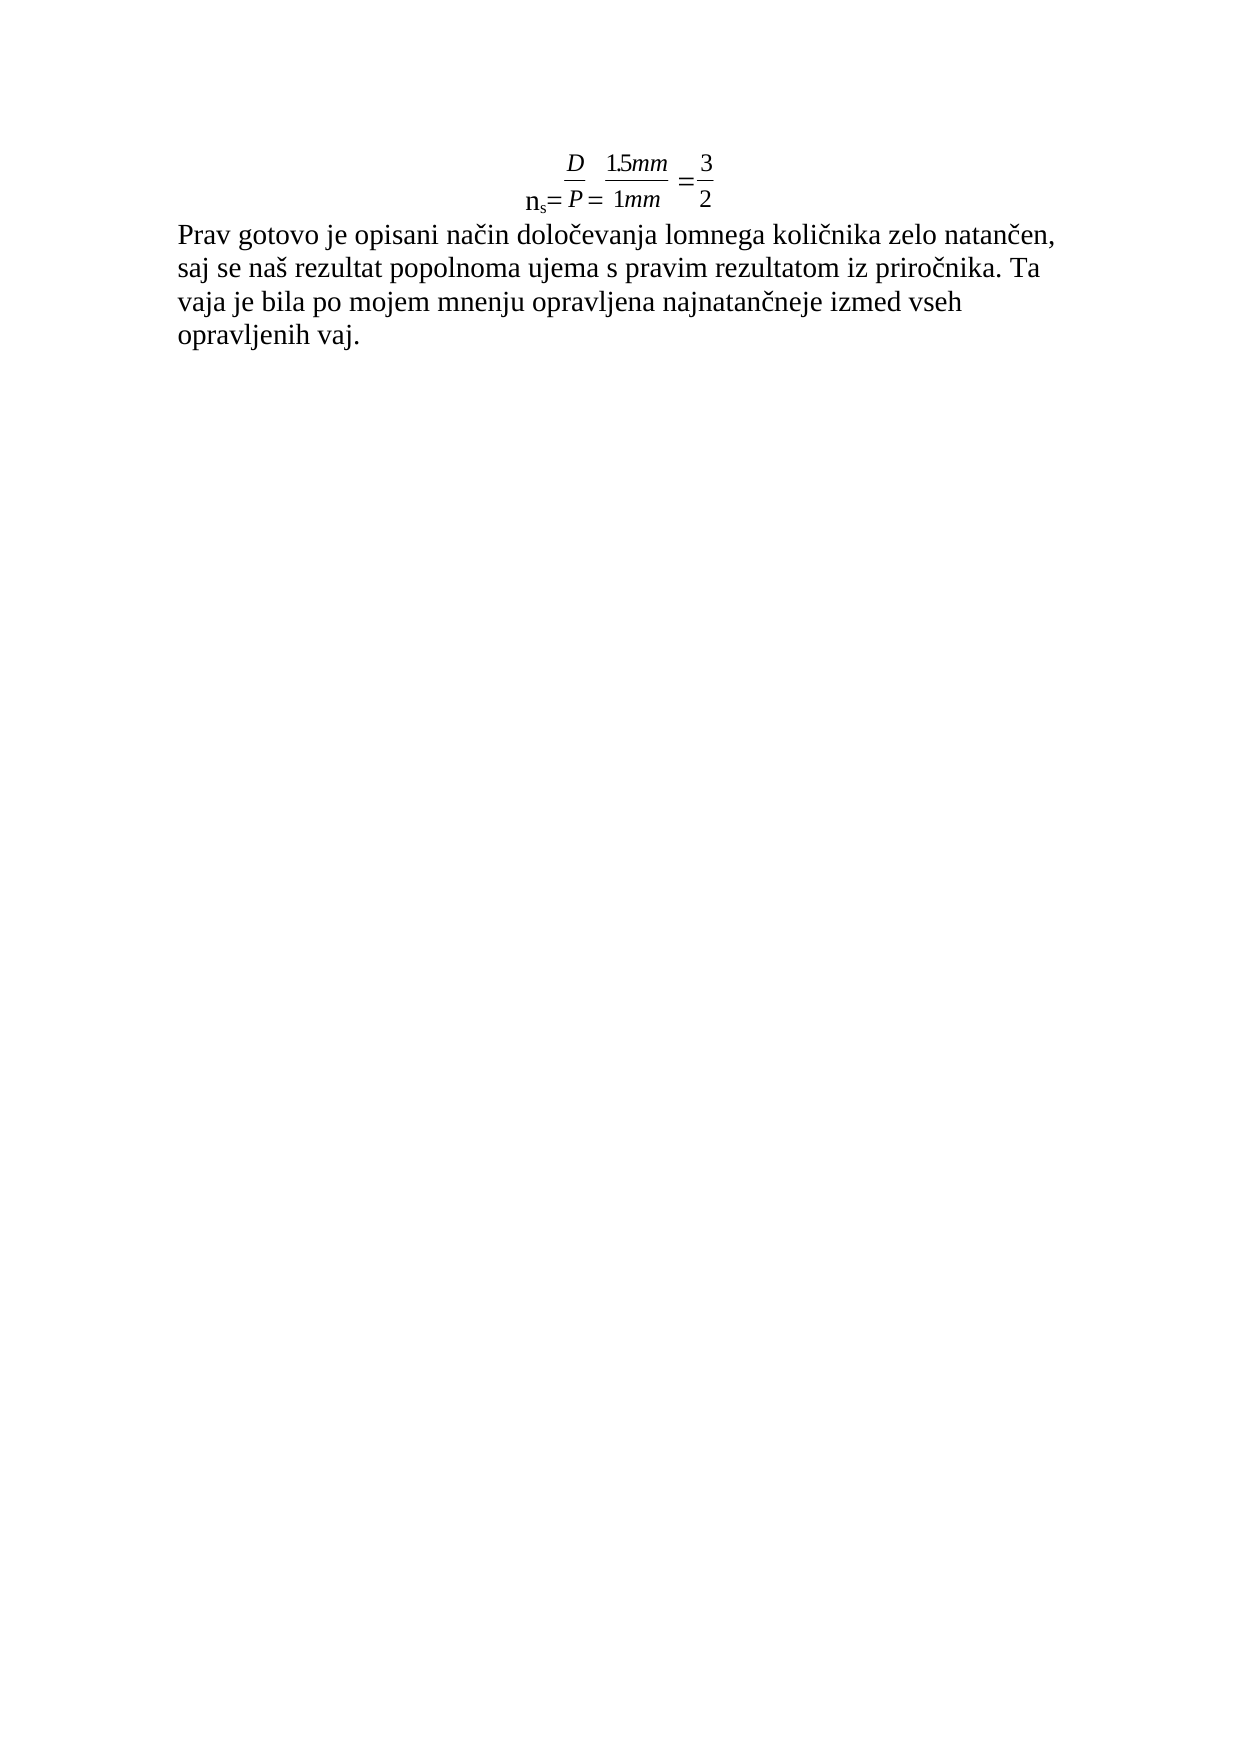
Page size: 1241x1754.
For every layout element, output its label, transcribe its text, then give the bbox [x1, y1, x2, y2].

text ns== [177, 148, 1063, 217]
text Prav gotovo je opisani način določevanja lomnega količnika zelo natančen, saj se naš rezultat popolnoma ujema s pravim rezultatom iz priročnika. Ta vaja je bila po mojem mnenju opravljena najnatančneje izmed vseh opravljenih vaj. [177, 217, 1063, 351]
